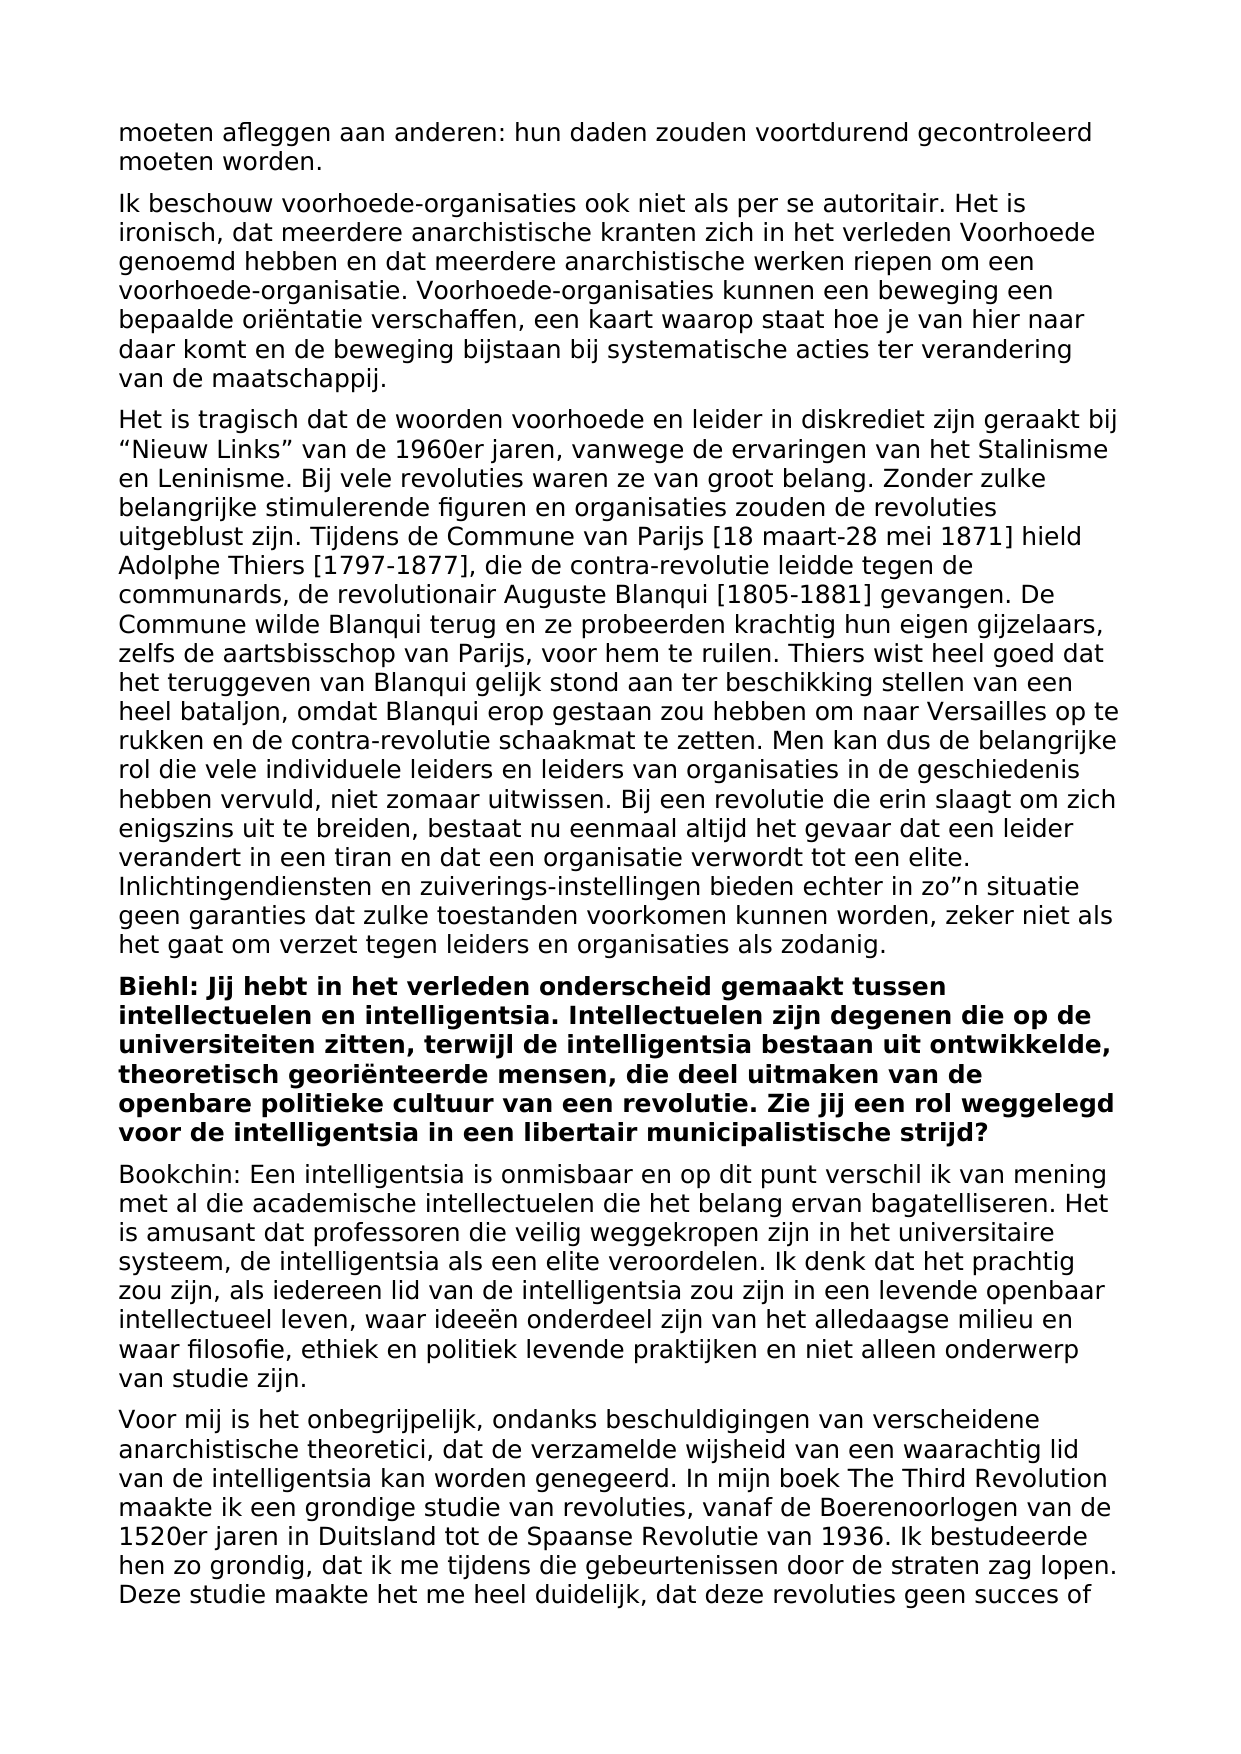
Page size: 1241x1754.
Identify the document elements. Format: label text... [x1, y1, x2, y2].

text moeten afleggen aan anderen: hun daden zouden voortdurend gecontroleerd moeten worden. [118, 118, 1122, 176]
text Biehl: Jij hebt in het verleden onderscheid gemaakt tussen intellectuelen en intelligentsia. Intellectuelen zijn degenen die op de universiteiten zitten, terwijl de intelligentsia bestaan uit ontwikkelde, theoretisch georiënteerde mensen, die deel uitmaken van de openbare politieke cultuur van een revolutie. Zie jij een rol weggelegd voor de intelligentsia in een libertair municipalistische strijd? [118, 972, 1122, 1147]
text Het is tragisch dat de woorden voorhoede en leider in diskrediet zijn geraakt bij “Nieuw Links” van de 1960er jaren, vanwege de ervaringen van het Stalinisme en Leninisme. Bij vele revoluties waren ze van groot belang. Zonder zulke belangrijke stimulerende figuren en organisaties zouden de revoluties uitgeblust zijn. Tijdens de Commune van Parijs [18 maart-28 mei 1871] hield Adolphe Thiers [1797-1877], die de contra-revolutie leidde tegen de communards, de revolutionair Auguste Blanqui [1805-1881] gevangen. De Commune wilde Blanqui terug en ze probeerden krachtig hun eigen gijzelaars, zelfs de aartsbisschop van Parijs, voor hem te ruilen. Thiers wist heel goed dat het teruggeven van Blanqui gelijk stond aan ter beschikking stellen van een heel bataljon, omdat Blanqui erop gestaan zou hebben om naar Versailles op te rukken en de contra-revolutie schaakmat te zetten. Men kan dus de belangrijke rol die vele individuele leiders en leiders van organisaties in de geschiedenis hebben vervuld, niet zomaar uitwissen. Bij een revolutie die erin slaagt om zich enigszins uit te breiden, bestaat nu eenmaal altijd het gevaar dat een leider verandert in een tiran en dat een organisatie verwordt tot een elite. Inlichtingendiensten en zuiverings-instellingen bieden echter in zo”n situatie geen garanties dat zulke toestanden voorkomen kunnen worden, zeker niet als het gaat om verzet tegen leiders en organisaties als zodanig. [118, 406, 1122, 960]
text Bookchin: Een intelligentsia is onmisbaar en op dit punt verschil ik van mening met al die academische intellectuelen die het belang ervan bagatelliseren. Het is amusant dat professoren die veilig weggekropen zijn in het universitaire systeem, de intelligentsia als een elite veroordelen. Ik denk dat het prachtig zou zijn, als iedereen lid van de intelligentsia zou zijn in een levende openbaar intellectueel leven, waar ideeën onderdeel zijn van het alledaagse milieu en waar filosofie, ethiek en politiek levende praktijken en niet alleen onderwerp van studie zijn. [118, 1160, 1122, 1393]
text Ik beschouw voorhoede-organisaties ook niet als per se autoritair. Het is ironisch, dat meerdere anarchistische kranten zich in het verleden Voorhoede genoemd hebben en dat meerdere anarchistische werken riepen om een voorhoede-organisatie. Voorhoede-organisaties kunnen een beweging een bepaalde oriëntatie verschaffen, een kaart waarop staat hoe je van hier naar daar komt en de beweging bijstaan bij systematische acties ter verandering van de maatschappij. [118, 189, 1122, 393]
text Voor mij is het onbegrijpelijk, ondanks beschuldigingen van verscheidene anarchistische theoretici, dat de verzamelde wijsheid van een waarachtig lid van de intelligentsia kan worden genegeerd. In mijn boek The Third Revolution maakte ik een grondige studie van revoluties, vanaf de Boerenoorlogen van de 1520er jaren in Duitsland tot de Spaanse Revolutie van 1936. Ik bestudeerde hen zo grondig, dat ik me tijdens die gebeurtenissen door de straten zag lopen. Deze studie maakte het me heel duidelijk, dat deze revoluties geen succes of [118, 1406, 1122, 1610]
